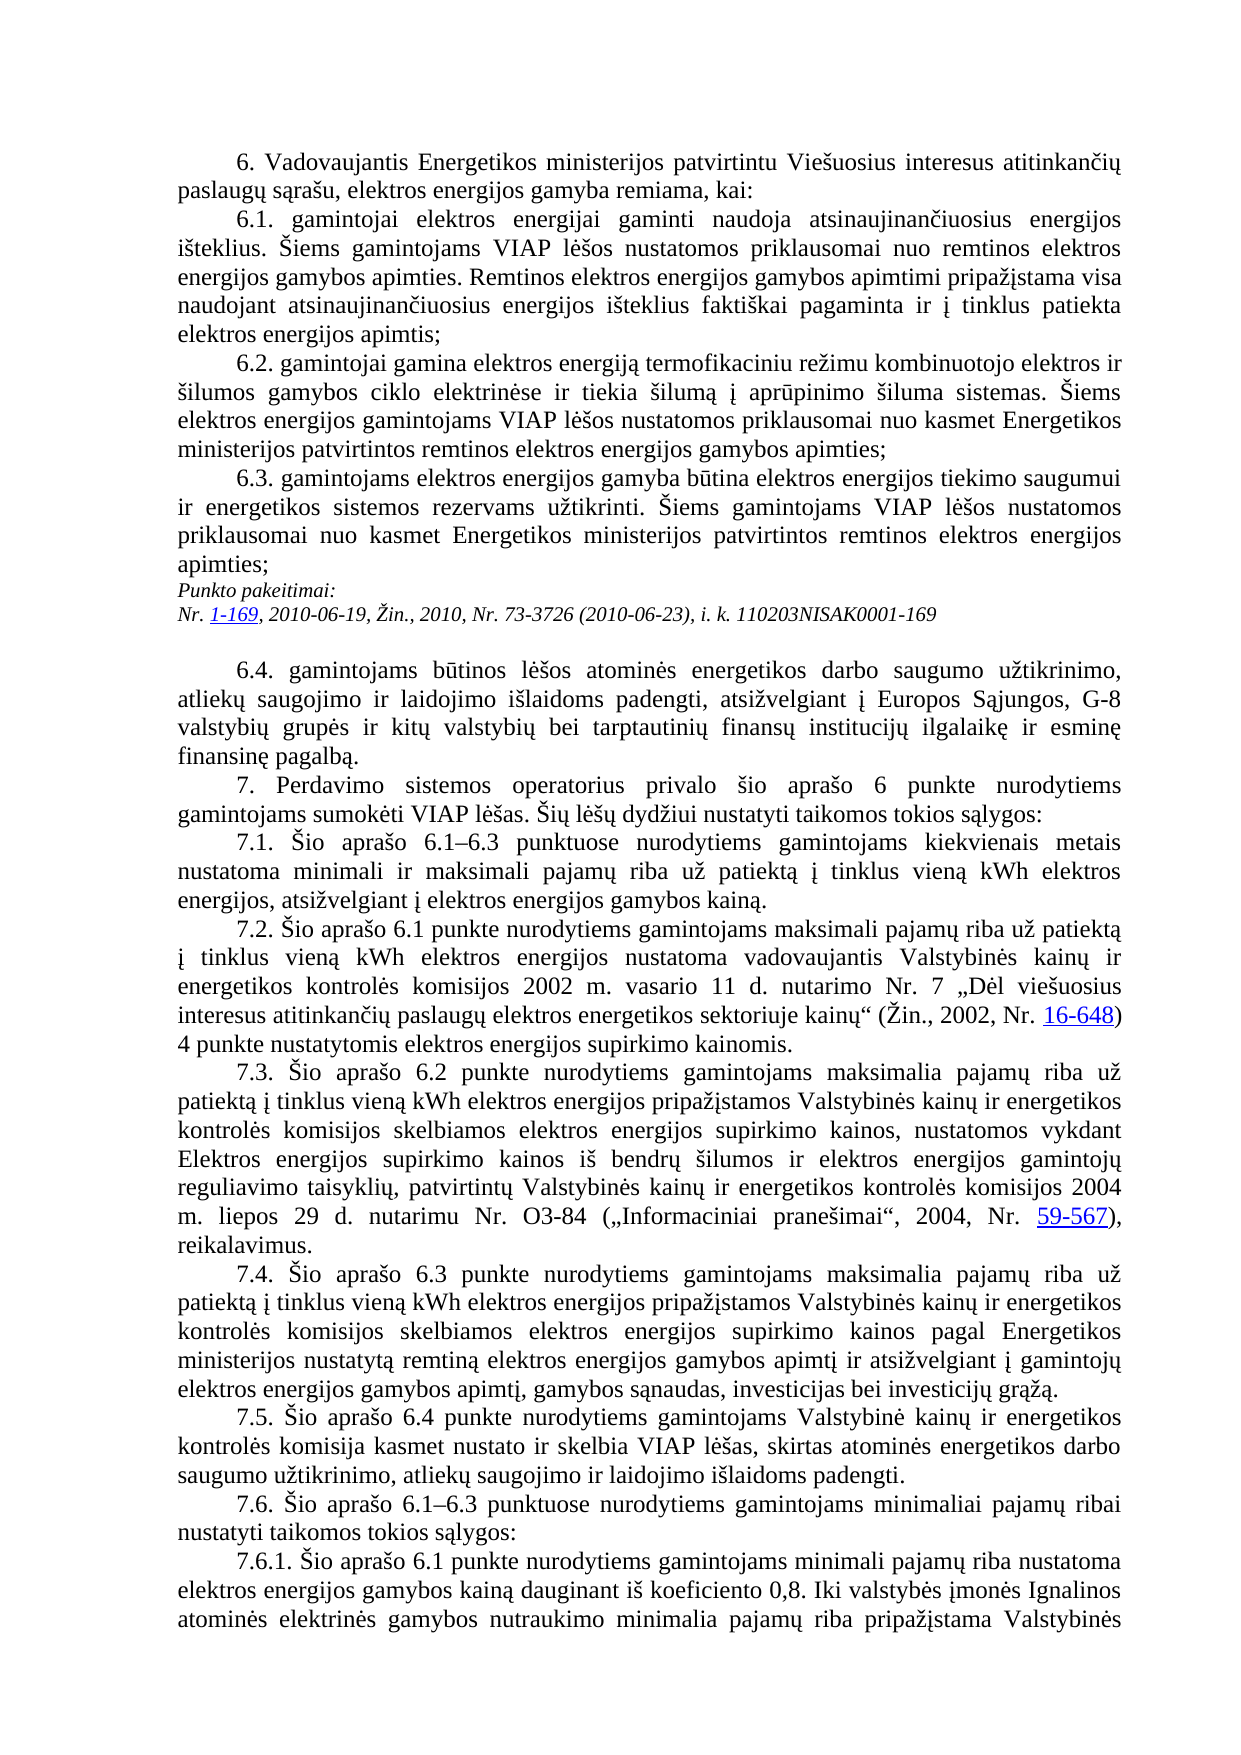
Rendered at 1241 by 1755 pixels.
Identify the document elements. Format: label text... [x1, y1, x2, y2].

text 6.3. gamintojams elektros energijos gamyba būtina elektros energijos tiekimo saugumui ir energetikos sistemos rezervams užtikrinti. Šiems gamintojams VIAP lėšos nustatomos priklausomai nuo kasmet Energetikos ministerijos patvirtintos remtinos elektros energijos apimties; [177, 463, 1122, 578]
text 7.1. Šio aprašo 6.1–6.3 punktuose nurodytiems gamintojams kiekvienais metais nustatoma minimali ir maksimali pajamų riba už patiektą į tinklus vieną kWh elektros energijos, atsižvelgiant į elektros energijos gamybos kainą. [177, 827, 1122, 914]
text 6.4. gamintojams būtinos lėšos atominės energetikos darbo saugumo užtikrinimo, atliekų saugojimo ir laidojimo išlaidoms padengti, atsižvelgiant į Europos Sąjungos, G-8 valstybių grupės ir kitų valstybių bei tarptautinių finansų institucijų ilgalaikę ir esminę finansinę pagalbą. [177, 655, 1122, 770]
text 7.4. Šio aprašo 6.3 punkte nurodytiems gamintojams maksimalia pajamų riba už patiektą į tinklus vieną kWh elektros energijos pripažįstamos Valstybinės kainų ir energetikos kontrolės komisijos skelbiamos elektros energijos supirkimo kainos pagal Energetikos ministerijos nustatytą remtiną elektros energijos gamybos apimtį ir atsižvelgiant į gamintojų elektros energijos gamybos apimtį, gamybos sąnaudas, investicijas bei investicijų grąžą. [177, 1259, 1122, 1402]
text 7. Perdavimo sistemos operatorius privalo šio aprašo 6 punkte nurodytiems gamintojams sumokėti VIAP lėšas. Šių lėšų dydžiui nustatyti taikomos tokios sąlygos: [177, 770, 1122, 827]
text 7.3. Šio aprašo 6.2 punkte nurodytiems gamintojams maksimalia pajamų riba už patiektą į tinklus vieną kWh elektros energijos pripažįstamos Valstybinės kainų ir energetikos kontrolės komisijos skelbiamos elektros energijos supirkimo kainos, nustatomos vykdant Elektros energijos supirkimo kainos iš bendrų šilumos ir elektros energijos gamintojų reguliavimo taisyklių, patvirtintų Valstybinės kainų ir energetikos kontrolės komisijos 2004 m. liepos 29 d. nutarimu Nr. O3-84 („Informaciniai pranešimai“, 2004, Nr. 59-567), reikalavimus. [177, 1057, 1122, 1259]
text 7.6. Šio aprašo 6.1–6.3 punktuose nurodytiems gamintojams minimaliai pajamų ribai nustatyti taikomos tokios sąlygos: [177, 1489, 1122, 1546]
text 6. Vadovaujantis Energetikos ministerijos patvirtintu Viešuosius interesus atitinkančių paslaugų sąrašu, elektros energijos gamyba remiama, kai: [177, 147, 1122, 204]
text 7.2. Šio aprašo 6.1 punkte nurodytiems gamintojams maksimali pajamų riba už patiektą į tinklus vieną kWh elektros energijos nustatoma vadovaujantis Valstybinės kainų ir energetikos kontrolės komisijos 2002 m. vasario 11 d. nutarimo Nr. 7 „Dėl viešuosius interesus atitinkančių paslaugų elektros energetikos sektoriuje kainų“ (Žin., 2002, Nr. 16-648) 4 punkte nustatytomis elektros energijos supirkimo kainomis. [177, 914, 1122, 1057]
text 6.1. gamintojai elektros energijai gaminti naudoja atsinaujinančiuosius energijos išteklius. Šiems gamintojams VIAP lėšos nustatomos priklausomai nuo remtinos elektros energijos gamybos apimties. Remtinos elektros energijos gamybos apimtimi pripažįstama visa naudojant atsinaujinančiuosius energijos išteklius faktiškai pagaminta ir į tinklus patiekta elektros energijos apimtis; [177, 204, 1122, 348]
text Nr. 1-169, 2010-06-19, Žin., 2010, Nr. 73-3726 (2010-06-23), i. k. 110203NISAK0001-169 [177, 602, 1122, 626]
text 7.6.1. Šio aprašo 6.1 punkte nurodytiems gamintojams minimali pajamų riba nustatoma elektros energijos gamybos kainą dauginant iš koeficiento 0,8. Iki valstybės įmonės Ignalinos atominės elektrinės gamybos nutraukimo minimalia pajamų riba pripažįstama Valstybinės [177, 1546, 1122, 1632]
text 6.2. gamintojai gamina elektros energiją termofikaciniu režimu kombinuotojo elektros ir šilumos gamybos ciklo elektrinėse ir tiekia šilumą į aprūpinimo šiluma sistemas. Šiems elektros energijos gamintojams VIAP lėšos nustatomos priklausomai nuo kasmet Energetikos ministerijos patvirtintos remtinos elektros energijos gamybos apimties; [177, 348, 1122, 463]
text Punkto pakeitimai: [177, 578, 1122, 602]
text 7.5. Šio aprašo 6.4 punkte nurodytiems gamintojams Valstybinė kainų ir energetikos kontrolės komisija kasmet nustato ir skelbia VIAP lėšas, skirtas atominės energetikos darbo saugumo užtikrinimo, atliekų saugojimo ir laidojimo išlaidoms padengti. [177, 1402, 1122, 1489]
